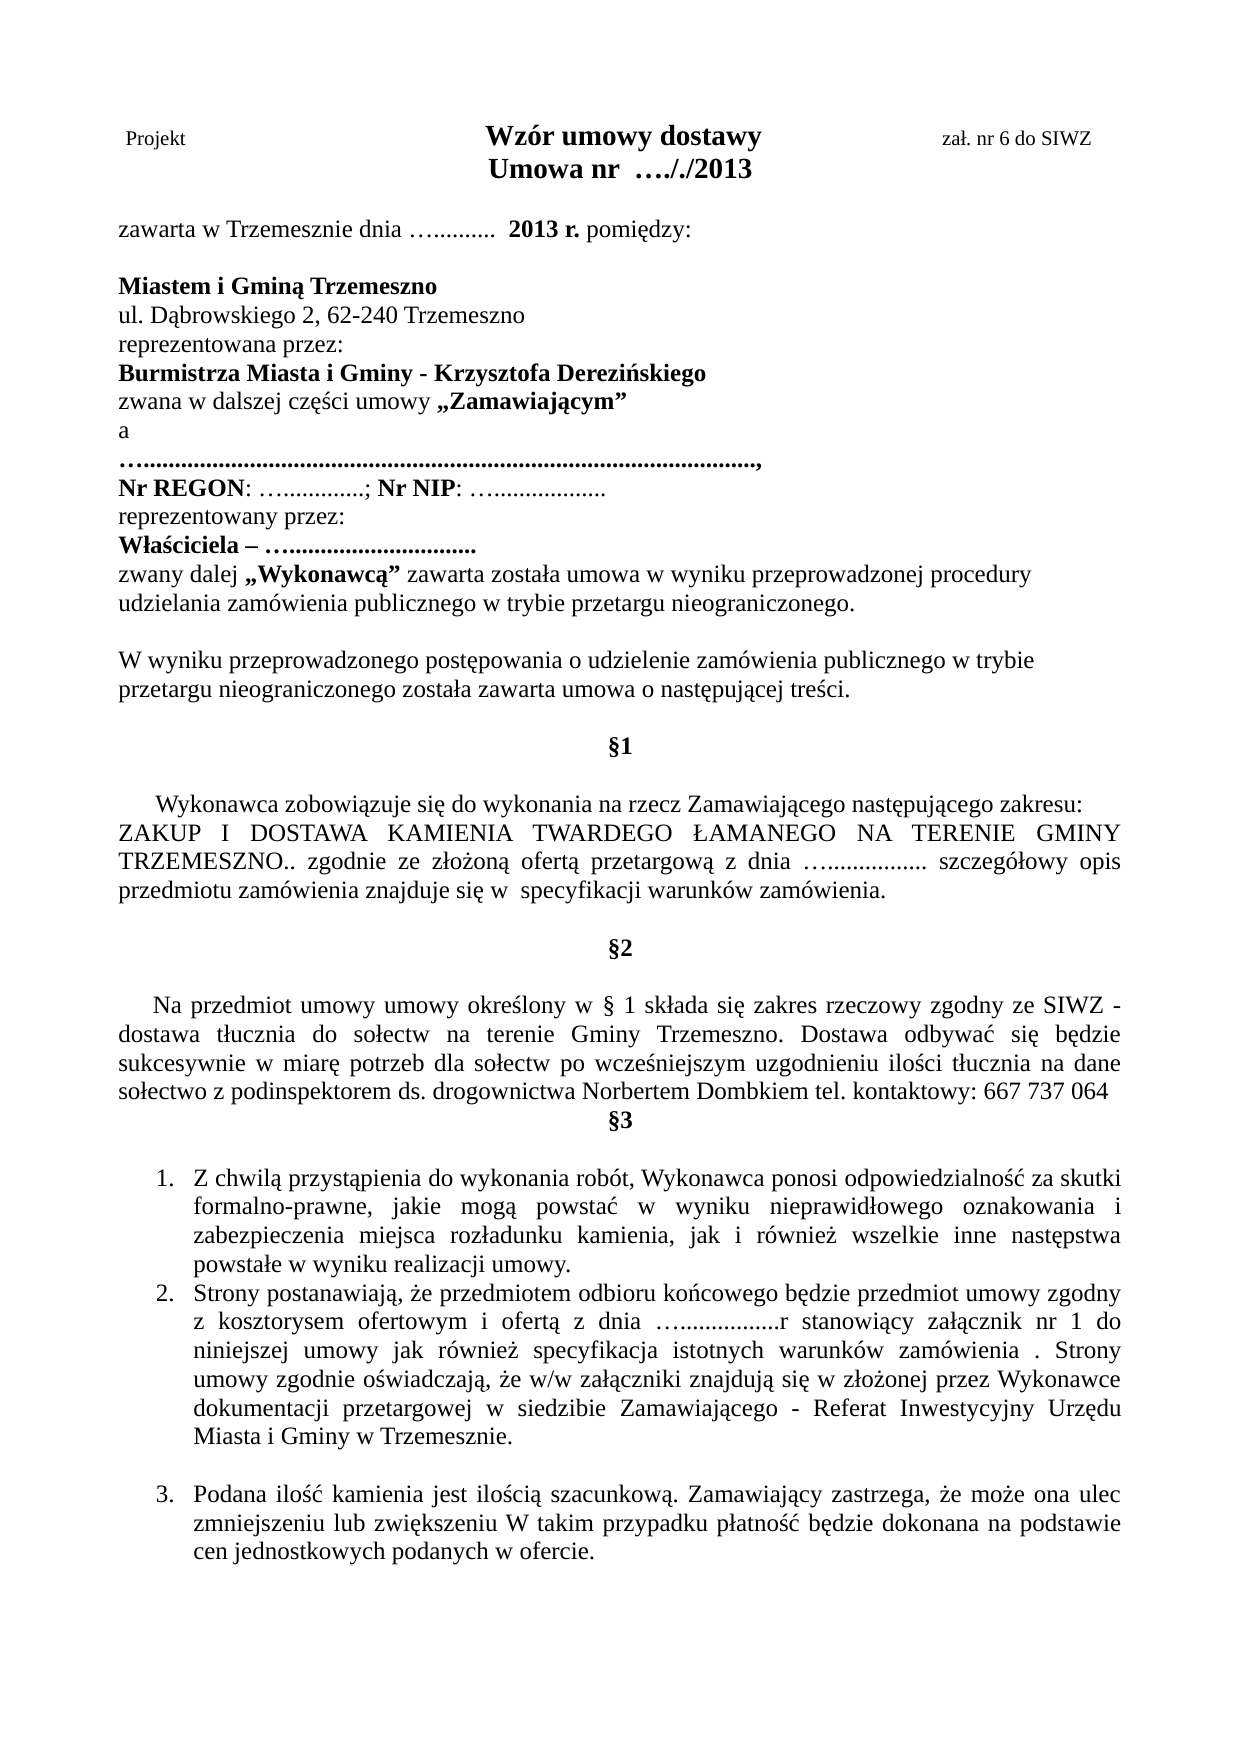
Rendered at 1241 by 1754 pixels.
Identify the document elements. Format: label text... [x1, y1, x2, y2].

text zawarta w Trzemesznie dnia ….......... 2013 r. pomiędzy: [118, 214, 1122, 243]
text Właściciela – ….............................. [118, 530, 1122, 559]
text zwany dalej „Wykonawcą” zawarta została umowa w wyniku przeprowadzonej procedury udzielania zamówienia publicznego w trybie przetargu nieograniczonego. [118, 559, 1122, 616]
text reprezentowany przez: [118, 501, 1122, 530]
text Nr REGON: ….............; Nr NIP: ….................. [118, 473, 1122, 501]
list Z chwilą przystąpienia do wykonania robót, Wykonawca ponosi odpowiedzialność za skutki formalno-prawne, jakie mogą powstać w wyniku nieprawidłowego oznakowania i zabezpieczenia miejsca rozładunku kamienia, jak i również wszelkie inne następstwa powstałe w wyniku realizacji umowy. [156, 1163, 1122, 1278]
text §3 [118, 1105, 1122, 1134]
text §2 [118, 933, 1122, 961]
text ul. Dąbrowskiego 2, 62-240 Trzemeszno [118, 300, 1122, 329]
text Wykonawca zobowiązuje się do wykonania na rzecz Zamawiającego następującego zakresu: [118, 789, 1122, 818]
text ZAKUP I DOSTAWA KAMIENIA TWARDEGO ŁAMANEGO NA TERENIE GMINY TRZEMESZNO.. zgodnie ze złożoną ofertą przetargową z dnia …................ szczegółowy opis przedmiotu zamówienia znajduje się w specyfikacji warunków zamówienia. [118, 818, 1122, 904]
list Podana ilość kamienia jest ilością szacunkową. Zamawiający zastrzega, że może ona ulec zmniejszeniu lub zwiększeniu W takim przypadku płatność będzie dokonana na podstawie cen jednostkowych podanych w ofercie. [156, 1479, 1122, 1565]
list Strony postanawiają, że przedmiotem odbioru końcowego będzie przedmiot umowy zgodny z kosztorysem ofertowym i ofertą z dnia …................r stanowiący załącznik nr 1 do niniejszej umowy jak również specyfikacja istotnych warunków zamówienia . Strony umowy zgodnie oświadczają, że w/w załączniki znajdują się w złożonej przez Wykonawce dokumentacji przetargowej w siedzibie Zamawiającego - Referat Inwestycyjny Urzędu Miasta i Gminy w Trzemesznie. [156, 1278, 1122, 1450]
text Burmistrza Miasta i Gminy - Krzysztofa Derezińskiego [118, 358, 1122, 386]
text Umowa nr …././2013 [118, 152, 1122, 185]
text ….................................................................................................., [118, 444, 1122, 473]
text zwana w dalszej części umowy „Zamawiającym” [118, 386, 1122, 415]
text reprezentowana przez: [118, 329, 1122, 358]
text §1 [118, 731, 1122, 760]
text Miastem i Gminą Trzemeszno [118, 271, 1122, 300]
text Projekt Wzór umowy dostawy zał. nr 6 do SIWZ [118, 118, 1122, 152]
text Na przedmiot umowy umowy określony w § 1 składa się zakres rzeczowy zgodny ze SIWZ - dostawa tłucznia do sołectw na terenie Gminy Trzemeszno. Dostawa odbywać się będzie sukcesywnie w miarę potrzeb dla sołectw po wcześniejszym uzgodnieniu ilości tłucznia na dane sołectwo z podinspektorem ds. drogownictwa Norbertem Dombkiem tel. kontaktowy: 667 737 064 [118, 990, 1122, 1105]
text W wyniku przeprowadzonego postępowania o udzielenie zamówienia publicznego w trybie przetargu nieograniczonego została zawarta umowa o następującej treści. [118, 645, 1122, 703]
text a [118, 415, 1122, 444]
